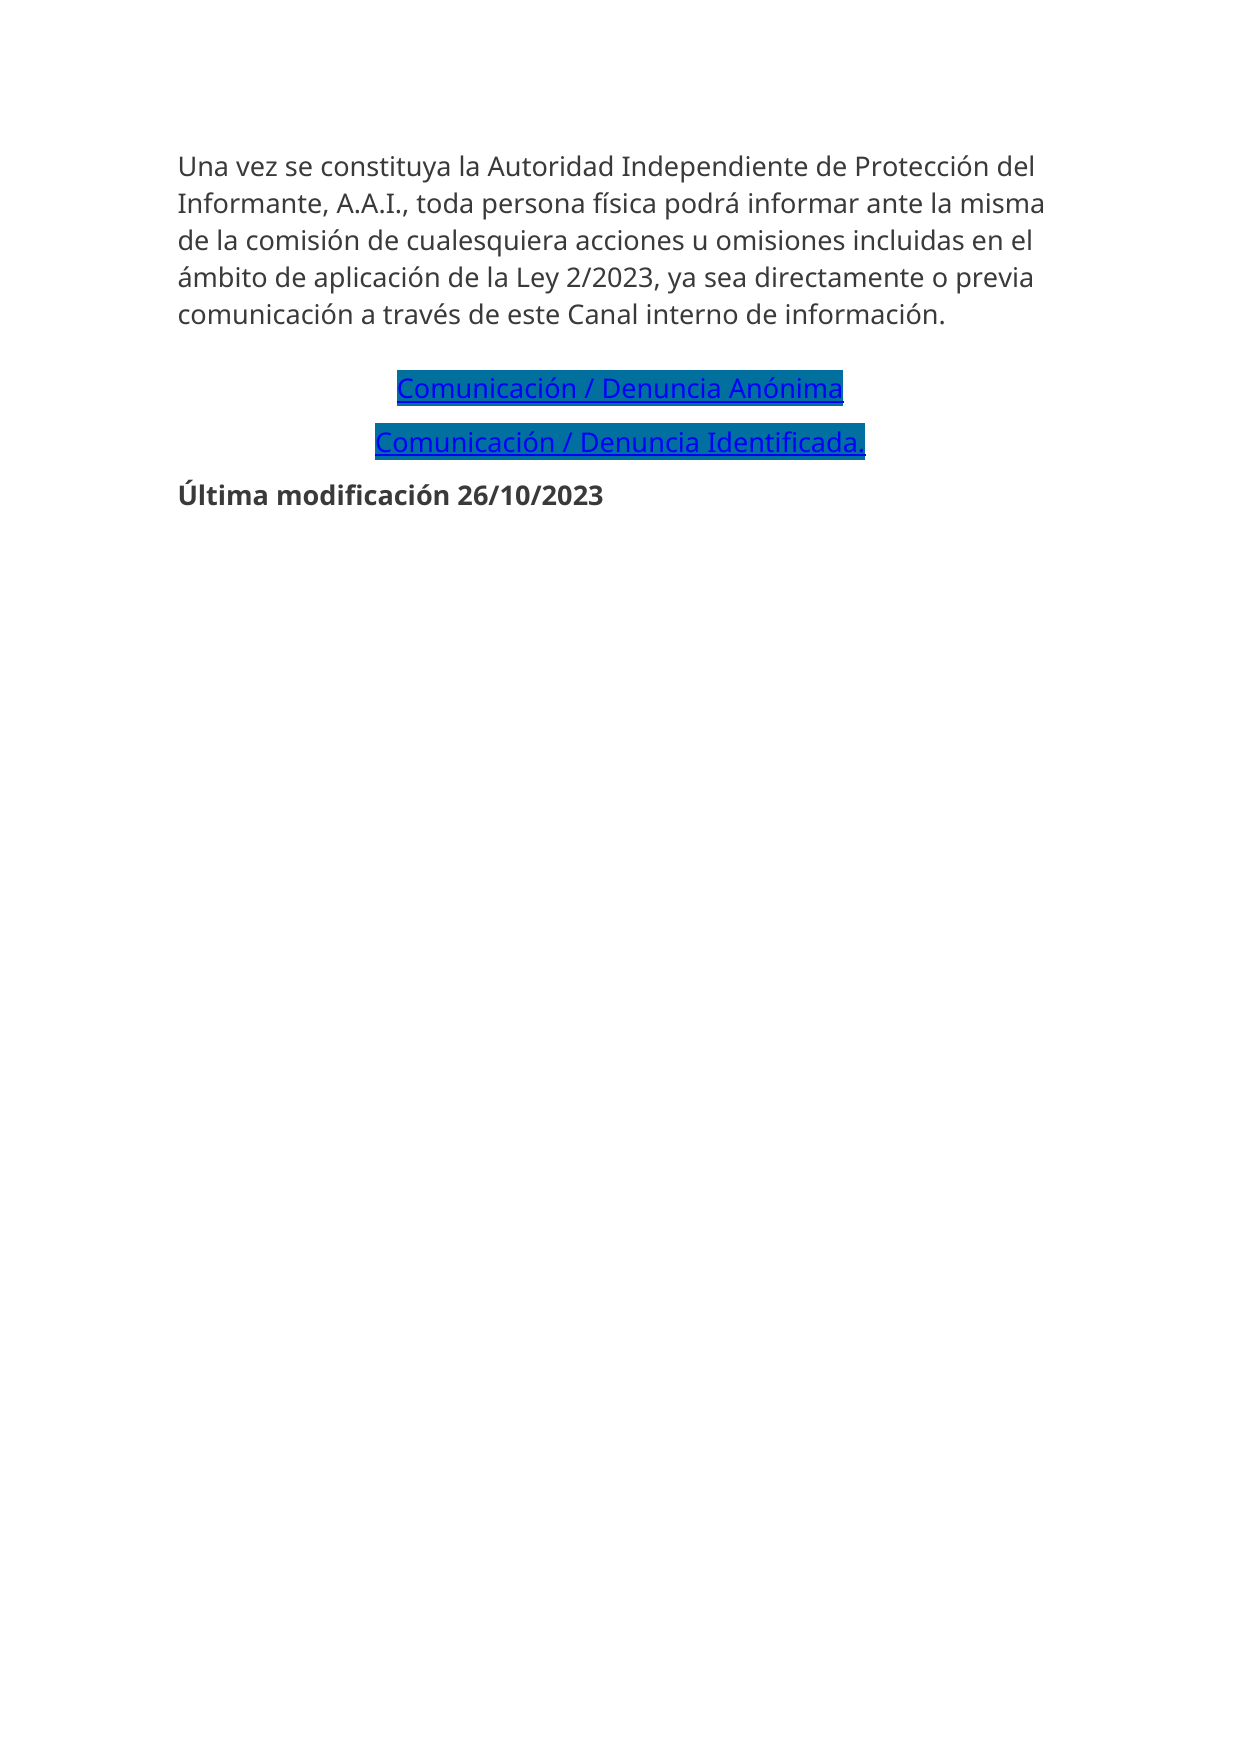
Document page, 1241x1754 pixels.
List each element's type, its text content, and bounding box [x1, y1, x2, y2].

text Última modificación 26/10/2023 [177, 477, 1063, 513]
text Una vez se constituya la Autoridad Independiente de Protección del Informante, A.A.I., toda persona física podrá informar ante la misma de la comisión de cualesquiera acciones u omisiones incluidas en el ámbito de aplicación de la Ley 2/2023, ya sea directamente o previa comunicación a través de este Canal interno de información. [177, 148, 1063, 332]
text Comunicación / Denuncia Anónima [177, 369, 1063, 406]
text Comunicación / Denuncia Identificada. [177, 423, 1063, 460]
